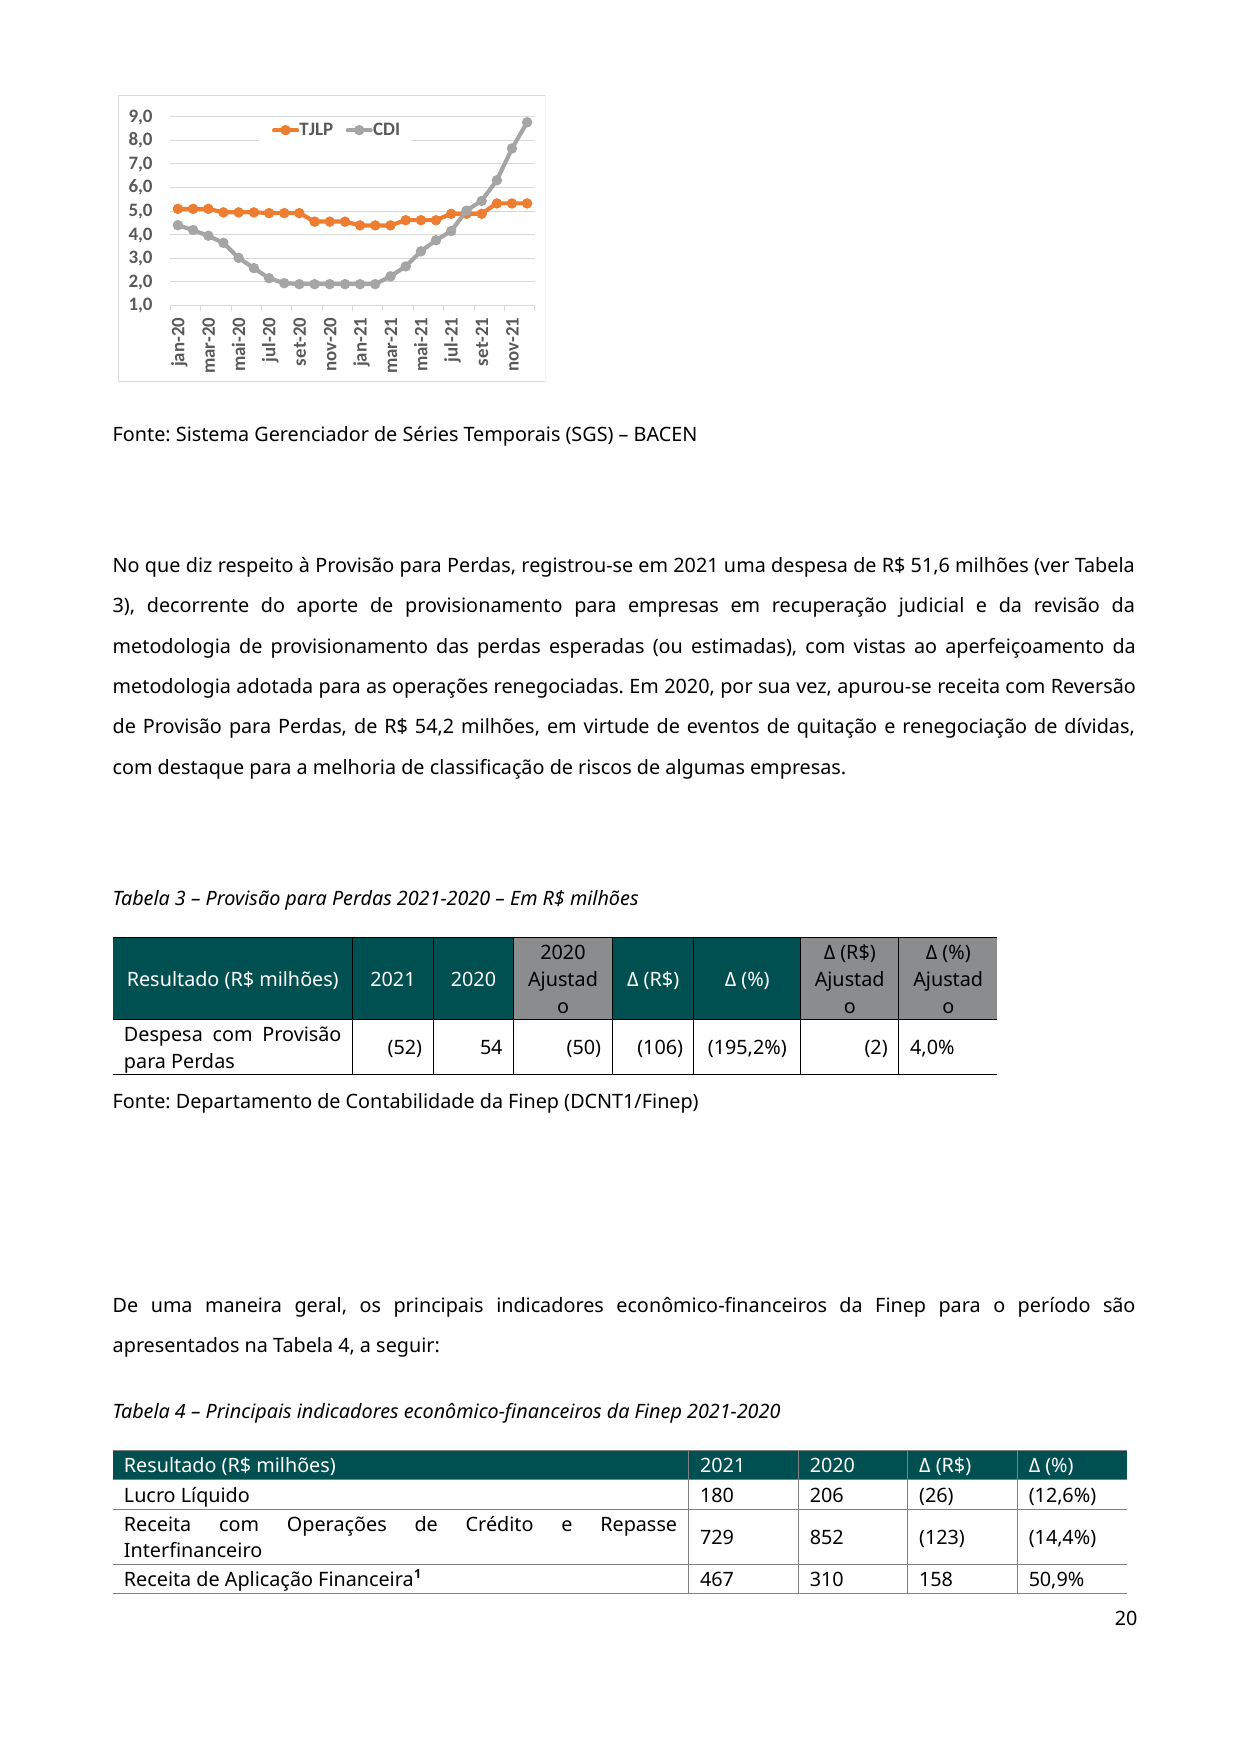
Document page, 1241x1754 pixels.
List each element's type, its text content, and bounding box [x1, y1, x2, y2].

table_cell 852 [799, 1510, 907, 1564]
table_header Δ (R$) [908, 1451, 1017, 1479]
table_header 2021 [353, 938, 433, 1019]
text Tabela 3 – Provisão para Perdas 2021-2020 – Em R$ milhões [112, 884, 1137, 911]
table_cell (106) [613, 1020, 693, 1074]
table_cell (2) [801, 1020, 898, 1074]
table_header Δ (R$) Ajustado [801, 938, 898, 1019]
table_header 2020 [434, 938, 513, 1019]
text Fonte: Sistema Gerenciador de Séries Temporais (SGS) – BACEN [112, 420, 1137, 447]
table_cell 4,0% [899, 1020, 997, 1074]
table_cell 206 [799, 1480, 907, 1509]
table_cell (50) [514, 1020, 612, 1074]
table_cell 54 [434, 1020, 513, 1074]
table_header 2020 Ajustado [514, 938, 612, 1019]
table_cell 180 [689, 1480, 798, 1509]
table_cell (14,4%) [1018, 1510, 1127, 1564]
text Tabela 4 – Principais indicadores econômico-financeiros da Finep 2021-2020 [112, 1397, 1137, 1424]
table_header Δ (R$) [613, 938, 693, 1019]
table_cell (195,2%) [694, 1020, 800, 1074]
table_header 2020 [799, 1451, 907, 1479]
table_cell Receita de Aplicação Financeira1 [113, 1565, 688, 1593]
table_cell Despesa com Provisão para Perdas [113, 1020, 352, 1074]
table_header Δ (%) [1018, 1451, 1127, 1479]
table_header Δ (%) [694, 938, 800, 1019]
table_header Resultado (R$ milhões) [113, 938, 352, 1019]
table_cell (12,6%) [1018, 1480, 1127, 1509]
table_header 2021 [689, 1451, 798, 1479]
table_cell (52) [353, 1020, 433, 1074]
text Fonte: Departamento de Contabilidade da Finep (DCNT1/Finep) [112, 1087, 1137, 1114]
table_cell 729 [689, 1510, 798, 1564]
table_cell (123) [908, 1510, 1017, 1564]
table_header Δ (%) Ajustado [899, 938, 997, 1019]
table_cell (26) [908, 1480, 1017, 1509]
text No que diz respeito à Provisão para Perdas, registrou-se em 2021 uma despesa de R$ 51,6 milhões (ver Tabela 3), decorrente do aporte de provisionamento para empresas em recuperação judicial e da revisão da metodologia de provisionamento das perdas esperadas (ou estimadas), com vistas ao aperfeiçoamento da metodologia adotada para as operações renegociadas. Em 2020, por sua vez, apurou-se receita com Reversão de Provisão para Perdas, de R$ 54,2 milhões, em virtude de eventos de quitação e renegociação de dívidas, com destaque para a melhoria de classificação de riscos de algumas empresas. [112, 551, 1137, 780]
table_cell Receita com Operações de Crédito e Repasse Interfinanceiro [113, 1510, 688, 1564]
table_header Resultado (R$ milhões) [113, 1451, 688, 1479]
table_cell 310 [799, 1565, 907, 1593]
table_cell 50,9% [1018, 1565, 1127, 1593]
table_cell 467 [689, 1565, 798, 1593]
table_cell Lucro Líquido [113, 1480, 688, 1509]
text De uma maneira geral, os principais indicadores econômico-financeiros da Finep para o período são apresentados na Tabela 4, a seguir: [112, 1291, 1137, 1358]
table_cell 158 [908, 1565, 1017, 1593]
